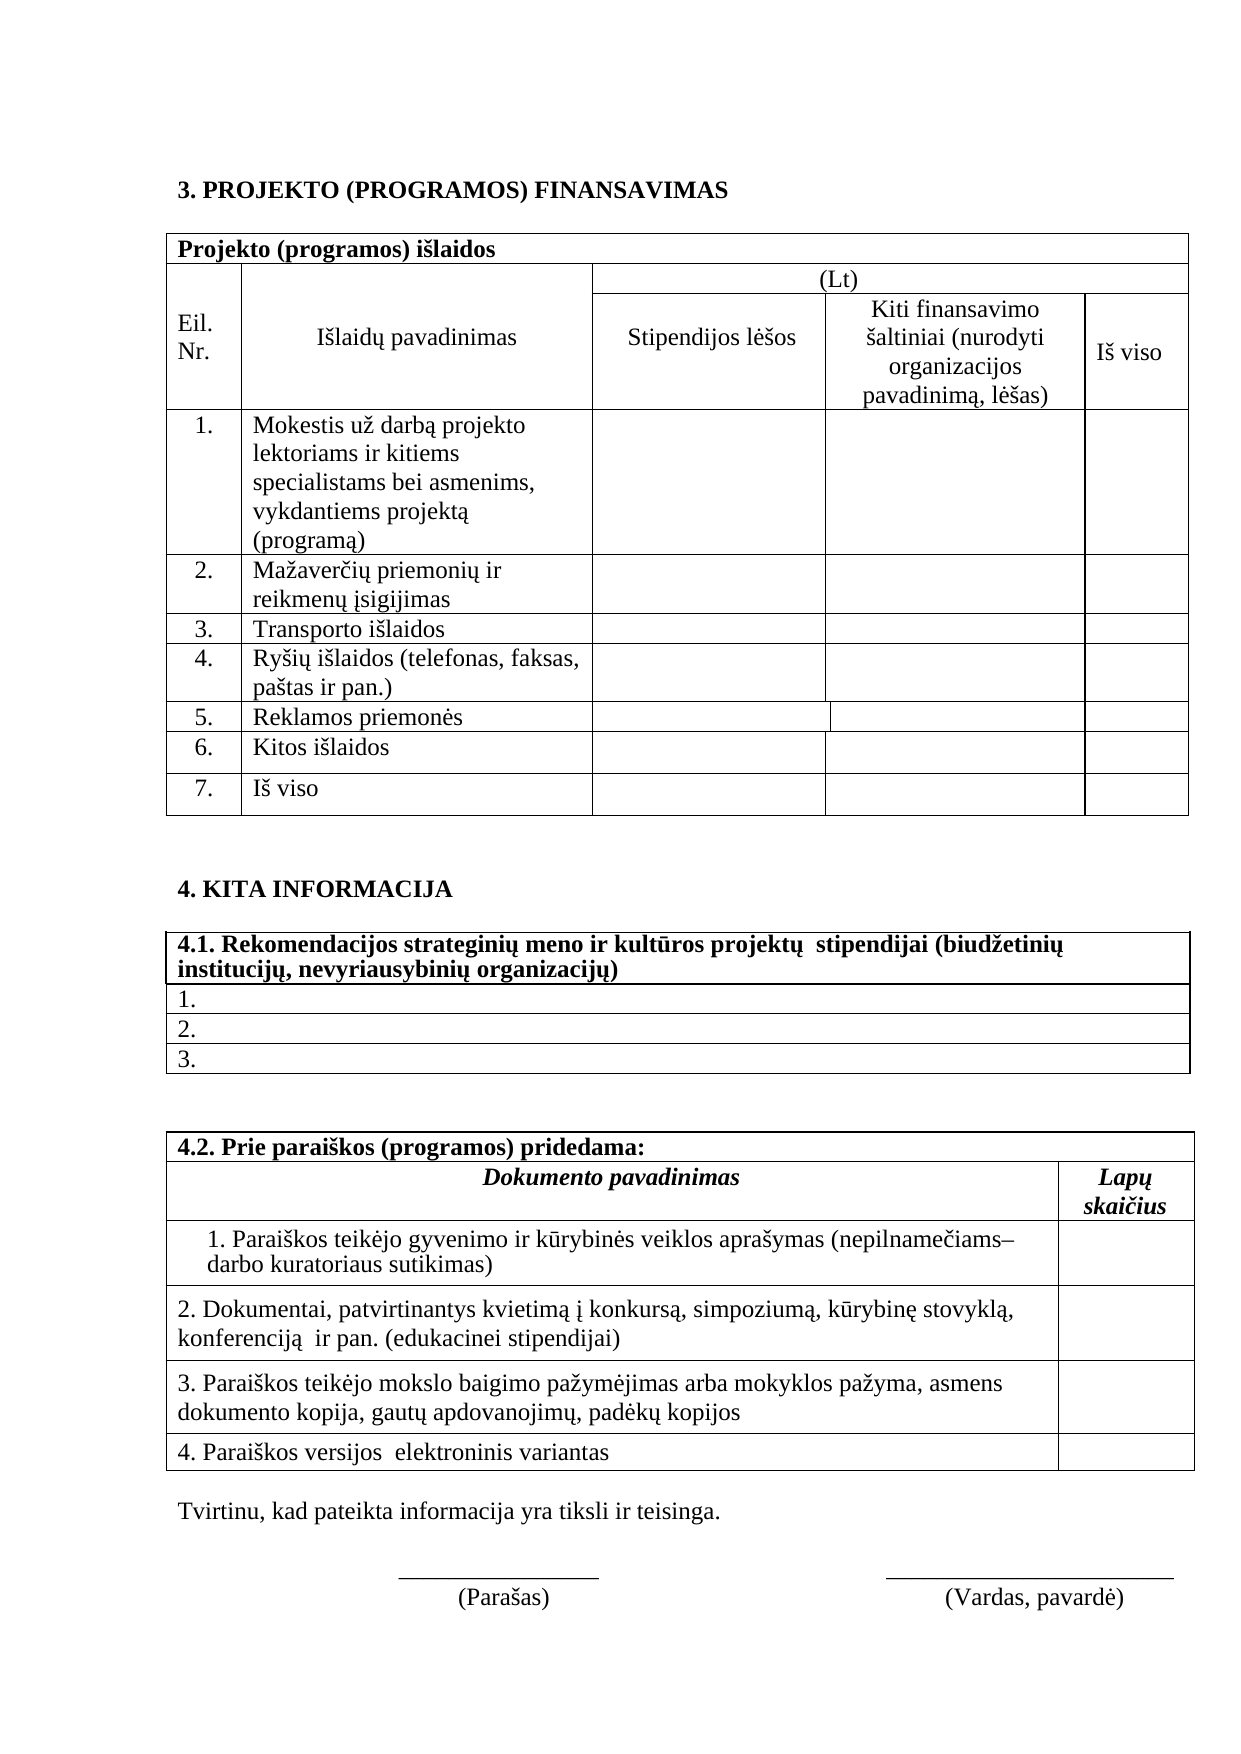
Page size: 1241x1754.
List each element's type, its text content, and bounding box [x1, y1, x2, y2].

table_cell [593, 614, 825, 642]
text 4. KITA INFORMACIJA [177, 874, 1181, 903]
table_cell Reklamos priemonės [242, 702, 592, 731]
table_cell Kitos išlaidos [242, 732, 592, 772]
table_cell 3. [167, 614, 241, 642]
table_cell [593, 410, 825, 554]
table_cell [593, 644, 825, 701]
table_cell [1059, 1286, 1194, 1360]
table_cell [1086, 732, 1188, 772]
table_cell Stipendijos lėšos [593, 294, 825, 409]
table_cell [1059, 1434, 1194, 1470]
table_cell Mokestis už darbą projekto lektoriams ir kitiems specialistams bei asmenims, vykdantiems projektą (programą) [242, 410, 592, 554]
table_cell Lapų skaičius [1059, 1162, 1194, 1220]
table_cell Eil. Nr. [167, 264, 241, 409]
table_cell [593, 732, 825, 772]
table_cell [831, 702, 1084, 731]
text ________________ _______________________ [177, 1553, 1181, 1582]
table_cell [826, 410, 1084, 554]
table_cell [1086, 774, 1188, 815]
table_cell [593, 774, 825, 815]
text (Parašas) (Vardas, pavardė) [177, 1582, 1181, 1611]
table_cell Iš viso [1086, 294, 1188, 409]
text 3. PROJEKTO (programos) FINANSAVIMAS [177, 176, 1181, 204]
table_cell [1085, 264, 1188, 293]
table_header 4.1. Rekomendacijos strateginių meno ir kultūros projektų stipendijai (biudžetinių institucijų, nevyriausybinių organizacijų) [167, 933, 1189, 983]
table_cell 4. Paraiškos versijos elektroninis variantas [167, 1434, 1058, 1470]
table_cell Iš viso [242, 774, 592, 815]
table_cell 2. [167, 1014, 1189, 1043]
table_cell [826, 774, 1084, 815]
table_cell 1. [167, 985, 1189, 1013]
table_cell [1059, 1221, 1194, 1285]
table_cell 1. Paraiškos teikėjo gyvenimo ir kūrybinės veiklos aprašymas (nepilnamečiams– darbo kuratoriaus sutikimas) [167, 1221, 1058, 1285]
table_cell 5. [167, 702, 241, 731]
table_header 4.2. Prie paraiškos (programos) pridedama: [167, 1133, 1194, 1161]
table_cell 2. [167, 555, 241, 613]
table_cell [826, 614, 1084, 642]
table_cell 4. [167, 644, 241, 701]
table_cell Išlaidų pavadinimas [242, 264, 592, 409]
text Tvirtinu, kad pateikta informacija yra tiksli ir teisinga. [177, 1499, 1181, 1524]
table_cell 3. Paraiškos teikėjo mokslo baigimo pažymėjimas arba mokyklos pažyma, asmens dokumento kopija, gautų apdovanojimų, padėkų kopijos [167, 1361, 1058, 1433]
table_cell Mažaverčių priemonių ir reikmenų įsigijimas [242, 555, 592, 613]
table_cell Transporto išlaidos [242, 614, 592, 642]
table_cell [826, 644, 1084, 701]
table_cell [1086, 614, 1188, 642]
table_cell [1086, 410, 1188, 554]
table_cell 1. [167, 410, 241, 554]
table_cell [1086, 644, 1188, 701]
table_cell [593, 555, 825, 613]
table_cell Dokumento pavadinimas [167, 1162, 1058, 1220]
table_cell (Lt) [593, 264, 1085, 293]
table_cell [593, 702, 830, 731]
table_cell 2. Dokumentai, patvirtinantys kvietimą į konkursą, simpoziumą, kūrybinę stovyklą, konferenciją ir pan. (edukacinei stipendijai) [167, 1286, 1058, 1360]
table_cell [826, 732, 1084, 772]
table_cell Kiti finansavimo šaltiniai (nurodyti organizacijos pavadinimą, lėšas) [826, 294, 1084, 409]
table_header Projekto (programos) išlaidos [167, 234, 1188, 263]
table_cell [826, 555, 1084, 613]
table_cell Ryšių išlaidos (telefonas, faksas, paštas ir pan.) [242, 644, 592, 701]
table_cell 3. [167, 1044, 1189, 1073]
table_cell 7. [167, 774, 241, 815]
table_cell [1059, 1361, 1194, 1433]
table_cell [1086, 555, 1188, 613]
table_cell [1086, 702, 1188, 731]
table_cell 6. [167, 732, 241, 772]
